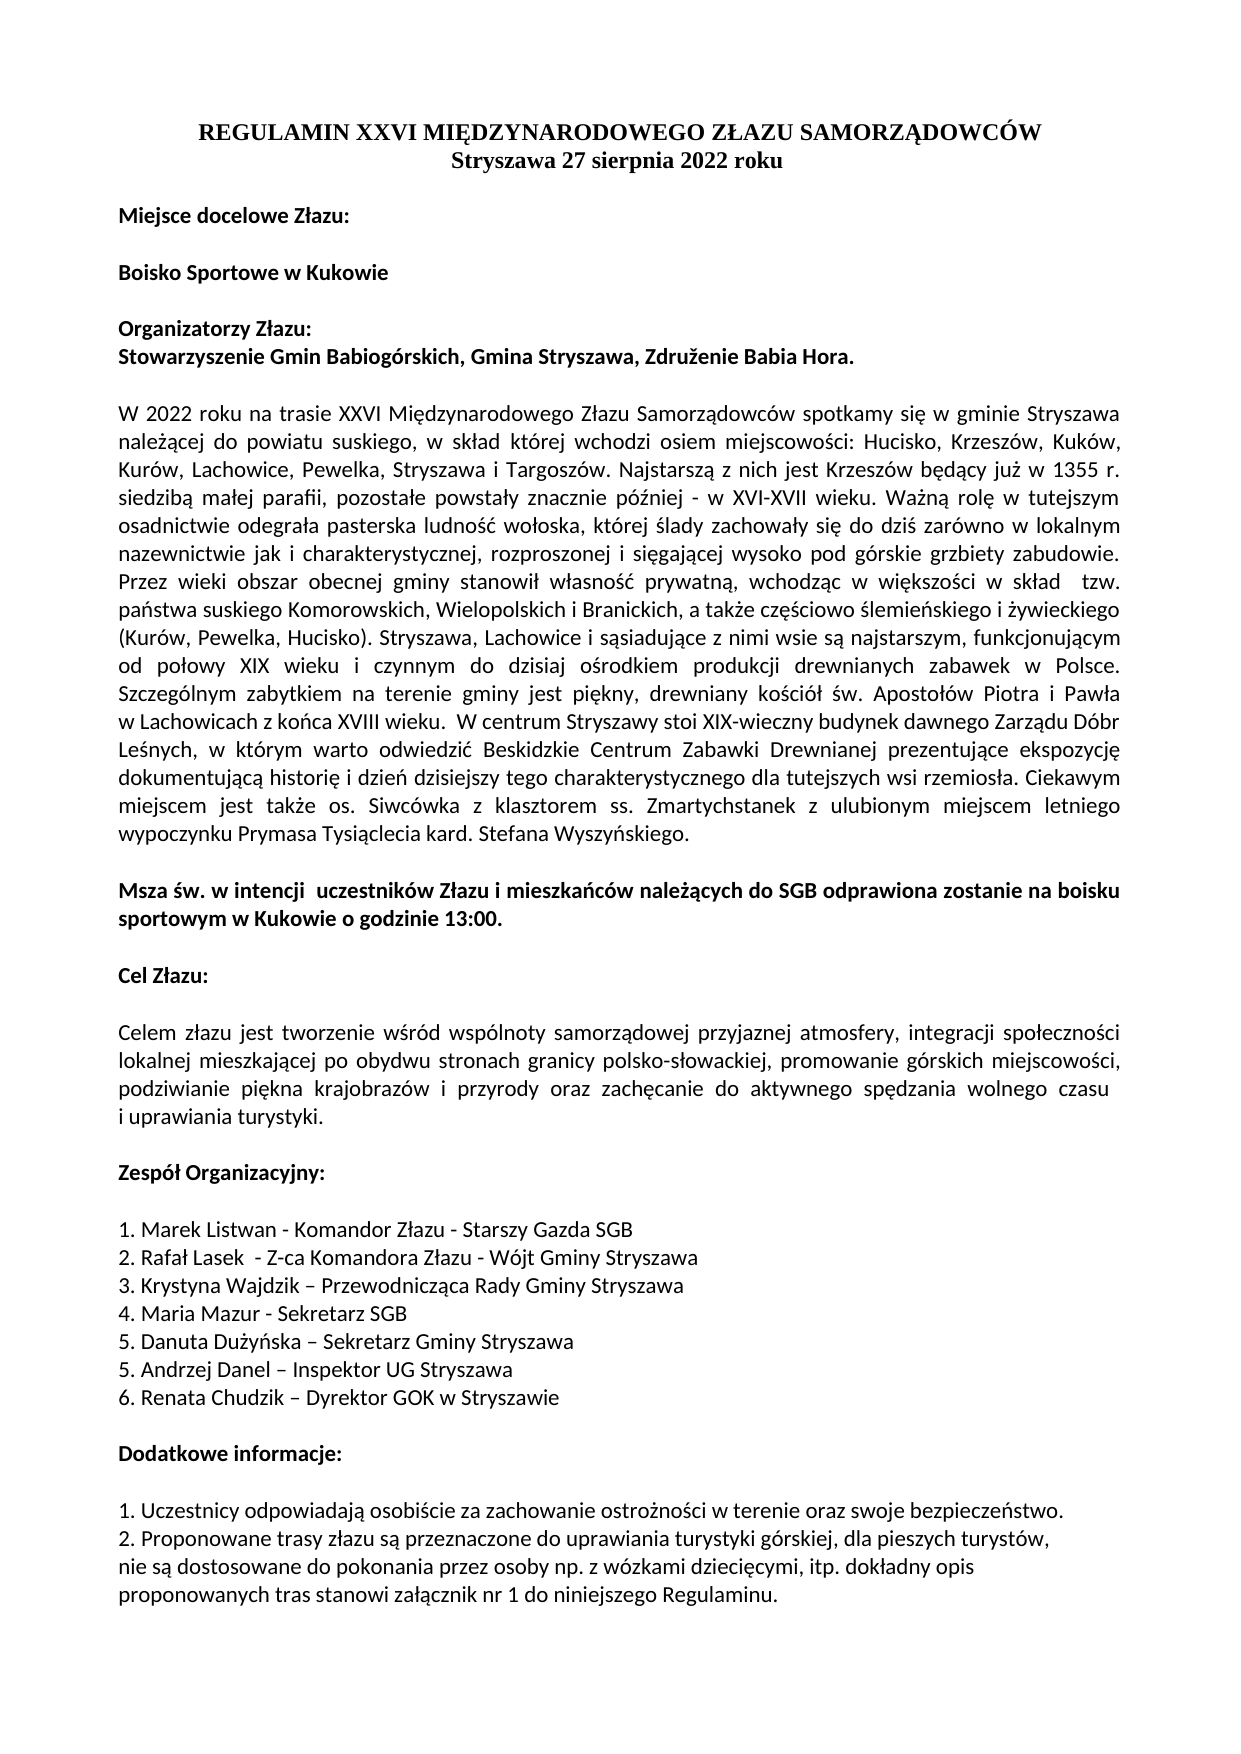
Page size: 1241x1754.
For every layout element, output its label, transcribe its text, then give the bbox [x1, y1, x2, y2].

text Dodatkowe informacje: [118, 1439, 1122, 1467]
text Boisko Sportowe w Kukowie [118, 258, 1122, 286]
text Celem złazu jest tworzenie wśród wspólnoty samorządowej przyjaznej atmosfery, integracji społeczności lokalnej mieszkającej po obydwu stronach granicy polsko-słowackiej, promowanie górskich miejscowości, podziwianie piękna krajobrazów i przyrody oraz zachęcanie do aktywnego spędzania wolnego czasu i uprawiania turystyki. [118, 1018, 1122, 1130]
text 5. Andrzej Danel – Inspektor UG Stryszawa [118, 1355, 1122, 1383]
text 2. Rafał Lasek - Z-ca Komandora Złazu - Wójt Gminy Stryszawa [118, 1243, 1122, 1271]
text Zespół Organizacyjny: [118, 1158, 1122, 1186]
text Stryszawa 27 sierpnia 2022 roku [118, 146, 1122, 173]
text Msza św. w intencji uczestników Złazu i mieszkańców należących do SGB odprawiona zostanie na boisku sportowym w Kukowie o godzinie 13:00. [118, 876, 1122, 932]
text Organizatorzy Złazu: [118, 314, 1122, 342]
text REGULAMIN XXVI MIĘDZYNARODOWEGO ZŁAZU SAMORZĄDOWCÓW [118, 118, 1122, 146]
text Stowarzyszenie Gmin Babiogórskich, Gmina Stryszawa, Združenie Babia Hora. [118, 342, 1122, 371]
text Cel Złazu: [118, 961, 1122, 989]
text 4. Maria Mazur - Sekretarz SGB [118, 1299, 1122, 1327]
text 1. Marek Listwan - Komandor Złazu - Starszy Gazda SGB [118, 1215, 1122, 1243]
text W 2022 roku na trasie XXVI Międzynarodowego Złazu Samorządowców spotkamy się w gminie Stryszawa należącej do powiatu suskiego, w skład której wchodzi osiem miejscowości: Hucisko, Krzeszów, Kuków, Kurów, Lachowice, Pewelka, Stryszawa i Targoszów. Najstarszą z nich jest Krzeszów będący już w 1355 r. siedzibą małej parafii, pozostałe powstały znacznie później - w XVI-XVII wieku. Ważną rolę w tutejszym osadnictwie odegrała pasterska ludność wołoska, której ślady zachowały się do dziś zarówno w lokalnym nazewnictwie jak i charakterystycznej, rozproszonej i sięgającej wysoko pod górskie grzbiety zabudowie. Przez wieki obszar obecnej gminy stanowił własność prywatną, wchodząc w większości w skład tzw. państwa suskiego Komorowskich, Wielopolskich i Branickich, a także częściowo ślemieńskiego i żywieckiego (Kurów, Pewelka, Hucisko). Stryszawa, Lachowice i sąsiadujące z nimi wsie są najstarszym, funkcjonującym od połowy XIX wieku i czynnym do dzisiaj ośrodkiem produkcji drewnianych zabawek w Polsce. Szczególnym zabytkiem na terenie gminy jest piękny, drewniany kościół św. Apostołów Piotra i Pawła w Lachowicach z końca XVIII wieku. W centrum Stryszawy stoi XIX-wieczny budynek dawnego Zarządu Dóbr Leśnych, w którym warto odwiedzić Beskidzkie Centrum Zabawki Drewnianej prezentujące ekspozycję dokumentującą historię i dzień dzisiejszy tego charakterystycznego dla tutejszych wsi rzemiosła. Ciekawym miejscem jest także os. Siwcówka z klasztorem ss. Zmartychstanek z ulubionym miejscem letniego wypoczynku Prymasa Tysiąclecia kard. Stefana Wyszyńskiego. [118, 399, 1122, 848]
text 2. Proponowane trasy złazu są przeznaczone do uprawiania turystyki górskiej, dla pieszych turystów, nie są dostosowane do pokonania przez osoby np. z wózkami dziecięcymi, itp. dokładny opis proponowanych tras stanowi załącznik nr 1 do niniejszego Regulaminu. [118, 1524, 1122, 1608]
text 1. Uczestnicy odpowiadają osobiście za zachowanie ostrożności w terenie oraz swoje bezpieczeństwo. [118, 1496, 1122, 1524]
text 6. Renata Chudzik – Dyrektor GOK w Stryszawie [118, 1383, 1122, 1411]
text Miejsce docelowe Złazu: [118, 201, 1122, 229]
text 3. Krystyna Wajdzik – Przewodnicząca Rady Gminy Stryszawa [118, 1271, 1122, 1299]
text 5. Danuta Dużyńska – Sekretarz Gminy Stryszawa [118, 1327, 1122, 1355]
